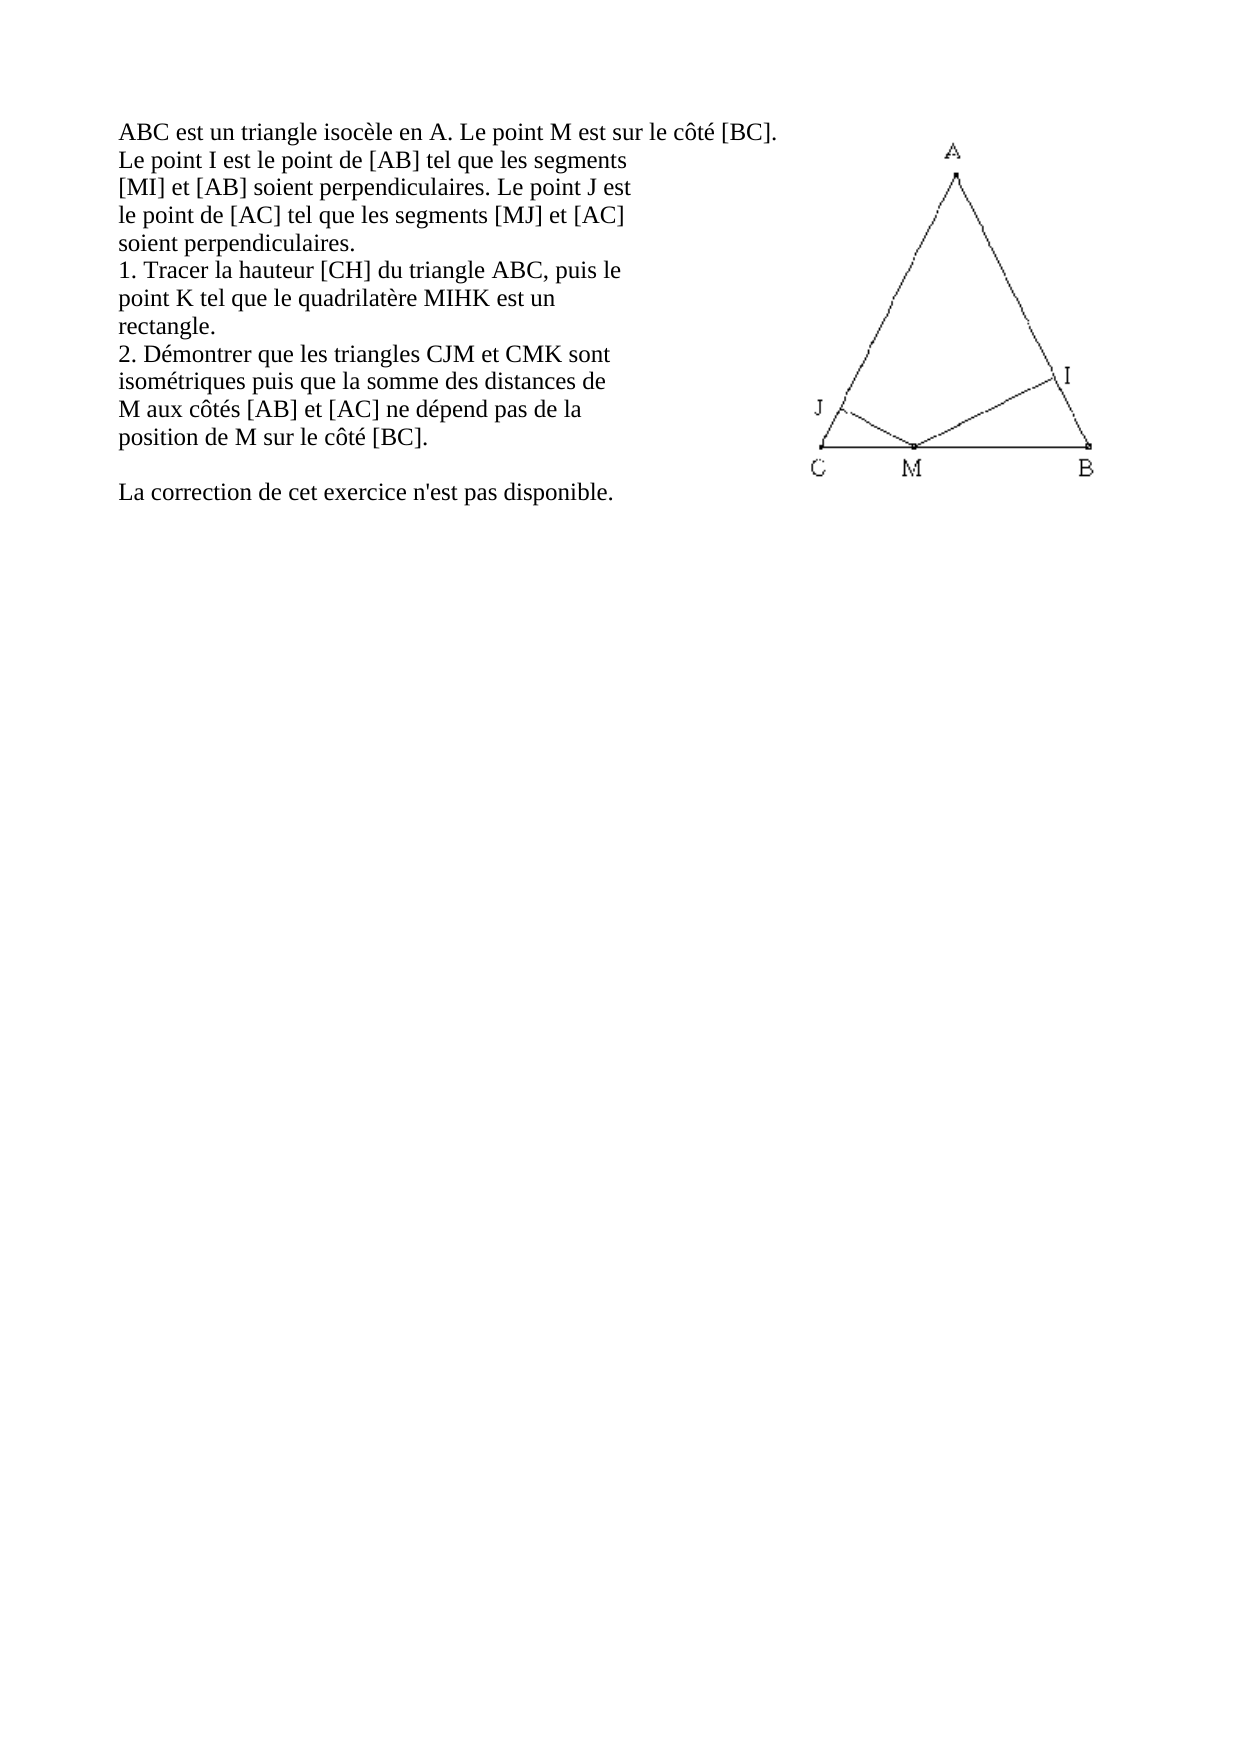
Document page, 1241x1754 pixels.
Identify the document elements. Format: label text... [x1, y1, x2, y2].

text point K tel que le quadrilatère MIHK est un [118, 284, 788, 312]
text soient perpendiculaires. [118, 229, 788, 257]
text ABC est un triangle isocèle en A. Le point M est sur le côté [BC]. [118, 118, 1122, 146]
text position de M sur le côté [BC]. [118, 423, 788, 451]
text La correction de cet exercice n'est pas disponible. [118, 478, 1122, 506]
text isométriques puis que la somme des distances de [118, 367, 788, 395]
text Le point I est le point de [AB] tel que les segments [118, 146, 788, 173]
text 2. Démontrer que les triangles CJM et CMK sont [118, 340, 788, 367]
text M aux côtés [AB] et [AC] ne dépend pas de la [118, 395, 788, 423]
text 1. Tracer la hauteur [CH] du triangle ABC, puis le [118, 257, 788, 284]
text [MI] et [AB] soient perpendiculaires. Le point J est [118, 173, 788, 201]
text le point de [AC] tel que les segments [MJ] et [AC] [118, 201, 788, 229]
text rectangle. [118, 312, 788, 340]
